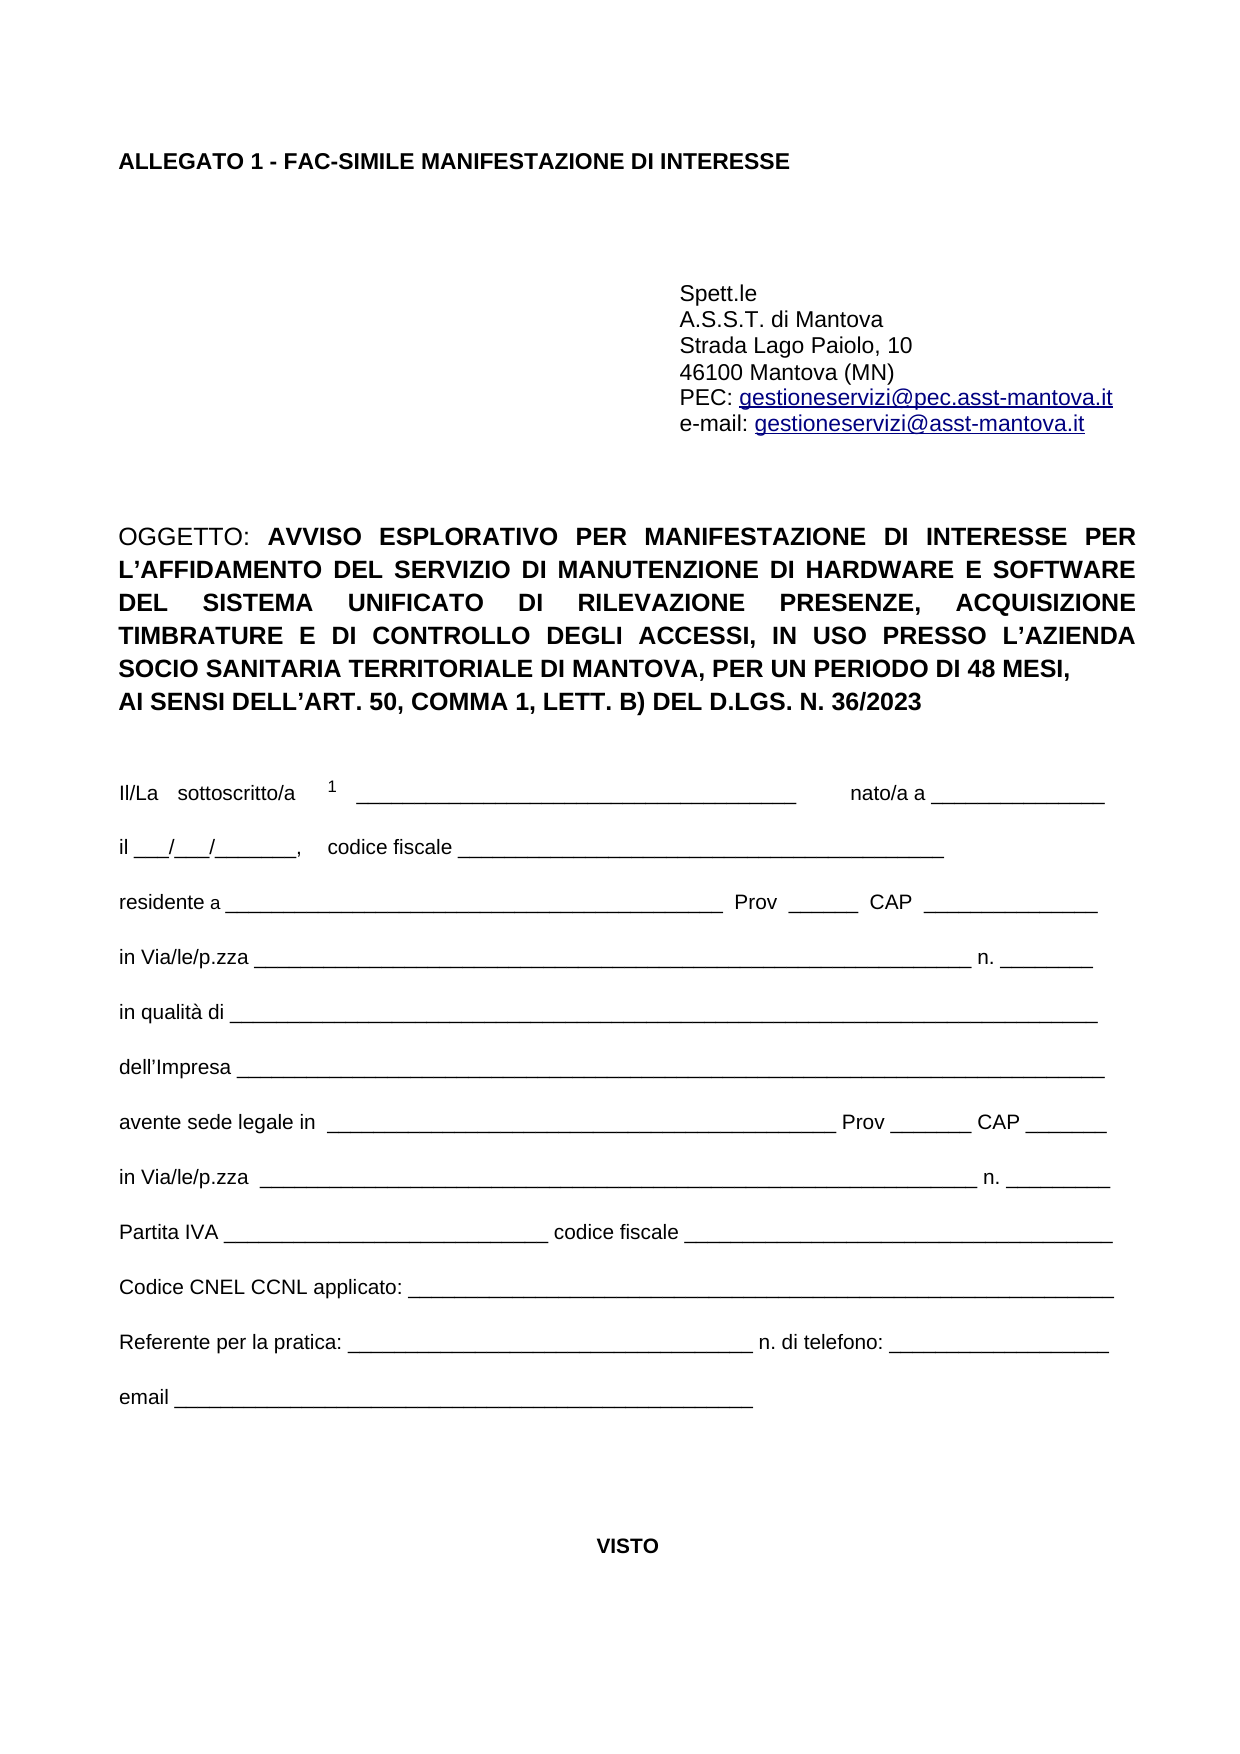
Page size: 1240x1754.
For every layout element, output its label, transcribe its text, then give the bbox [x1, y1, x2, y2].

text A.S.S.T. di Mantova [679, 306, 1137, 332]
text email __________________________________________________ [119, 1385, 1137, 1409]
text Referente per la pratica: ___________________________________ n. di telefono: ___________________ [119, 1330, 1137, 1354]
text Spett.le [679, 279, 1137, 306]
text VISTO [118, 1534, 1137, 1558]
text il ___/___/_______, codice fiscale __________________________________________ [119, 835, 1137, 859]
text in Via/le/p.zza ______________________________________________________________ n. _________ [119, 1165, 1137, 1189]
text PEC: gestioneservizi@pec.asst-mantova.it [679, 385, 1137, 410]
subtitle AI SENSI DELL’ART. 50, COMMA 1, LETT. B) DEL D.LGS. N. 36/2023 [118, 687, 1137, 716]
text ALLEGATO 1 - FAC-SIMILE MANIFESTAZIONE DI INTERESSE [118, 148, 1123, 174]
text Partita IVA ____________________________ codice fiscale _____________________________________ [119, 1220, 1137, 1244]
text dell’Impresa ___________________________________________________________________________ [119, 1055, 1137, 1079]
text Codice CNEL CCNL applicato: _____________________________________________________________ [119, 1275, 1137, 1299]
text avente sede legale in ____________________________________________ Prov _______ CAP _______ [119, 1110, 1137, 1134]
text residente a ___________________________________________ Prov ______ CAP _______________ [119, 890, 1137, 914]
text Il/La sottoscritto/a 1 ______________________________________ nato/a a _______________ [119, 777, 1137, 806]
text Strada Lago Paiolo, 10 [679, 332, 1137, 359]
text e-mail: gestioneservizi@asst-mantova.it [679, 410, 1137, 436]
subtitle OGGETTO: AVVISO ESPLORATIVO PER MANIFESTAZIONE DI INTERESSE PER L’AFFIDAMENTO DEL SERVIZIO DI MANUTENZIONE DI HARDWARE E SOFTWARE DEL SISTEMA UNIFICATO DI RILEVAZIONE PRESENZE, ACQUISIZIONE TIMBRATURE E DI CONTROLLO DEGLI ACCESSI, IN USO PRESSO L’AZIENDA SOCIO SANITARIA TERRITORIALE DI MANTOVA, PER UN PERIODO DI 48 MESI, [118, 522, 1137, 683]
text in Via/le/p.zza ______________________________________________________________ n. ________ [119, 945, 1137, 969]
text 46100 Mantova (MN) [679, 359, 1137, 385]
text in qualità di ___________________________________________________________________________ [119, 1000, 1137, 1024]
